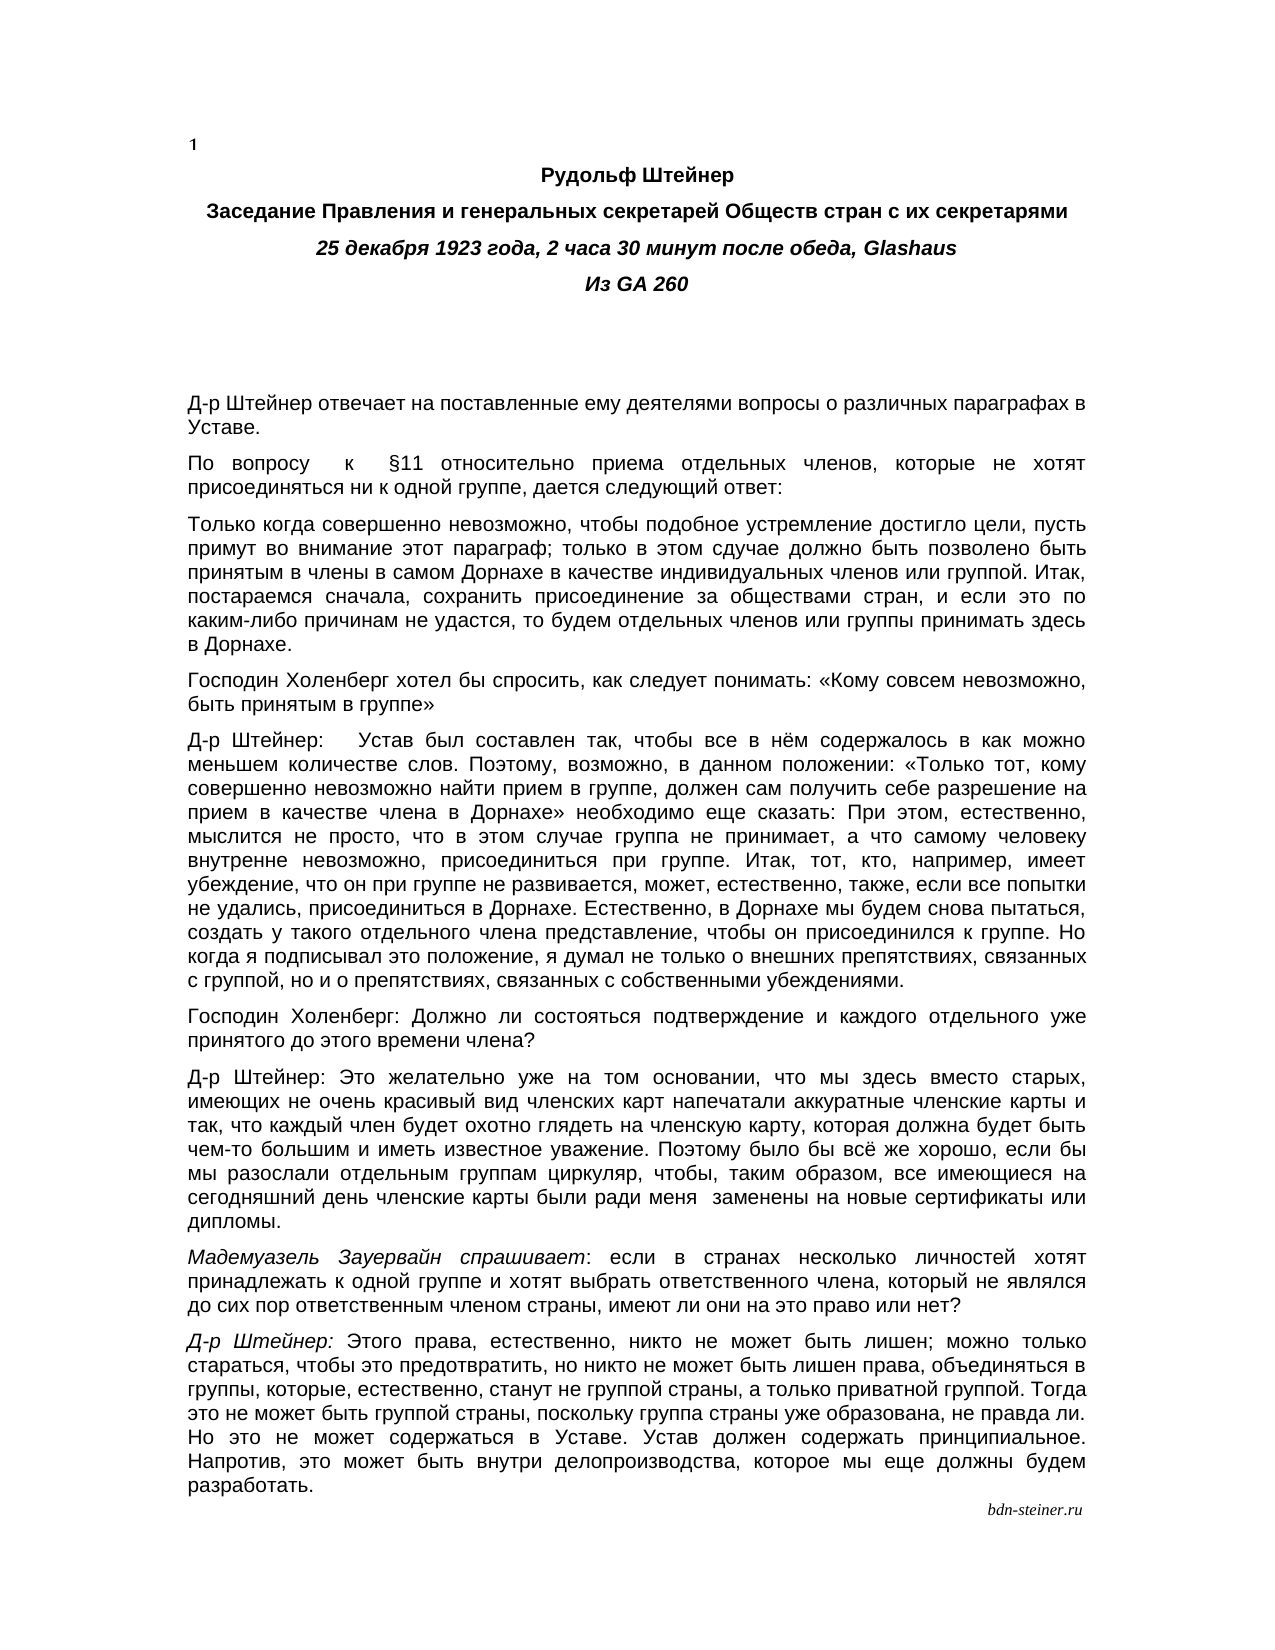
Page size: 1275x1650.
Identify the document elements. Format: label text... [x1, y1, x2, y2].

text Господин Холенберг: Должно ли состояться подтверждение и каждого отдельного уже принятого до этого времени члена? [187, 1004, 1087, 1052]
text Д-р Штейнер: Устав был составлен так, чтобы все в нём содержалось в как можно меньшем количестве слов. Поэтому, возможно, в данном положении: «Только тот, кому совершенно невозможно найти прием в группе, должен сам получить себе разрешение на прием в качестве члена в Дорнахе» необходимо еще сказать: При этом, естественно, мыслится не просто, что в этом случае группа не принимает, а что самому человеку внутренне невозможно, присоединиться при группе. Итак, тот, кто, например, имеет убеждение, что он при группе не развивается, может, естественно, также, если все попытки не удались, присоединиться в Дорнахе. Естественно, в Дорнахе мы будем снова пытаться, создать у такого отдельного члена представление, чтобы он присоединился к группе. Но когда я подписывал это положение, я думал не только о внешних препятствиях, связанных с группой, но и о препятствиях, связанных с собственными убеждениями. [187, 728, 1087, 992]
text По вопросу к §11 относительно приема отдельных членов, которые не хотят присоединяться ни к одной группе, дается следующий ответ: [187, 451, 1087, 499]
text Д-р Штейнер отвечает на поставленные ему деятелями вопросы о различных параграфах в Уставе. [187, 391, 1087, 439]
text Рудольф Штейнер [187, 162, 1087, 186]
text Мадемуазель Зауервайн спрашивает: если в странах несколько личностей хотят принадлежать к одной группе и хотят выбрать ответственного члена, который не являлся до сих пор ответственным членом страны, имеют ли они на это право или нет? [187, 1245, 1087, 1317]
text Д-р Штейнер: Это желательно уже на том основании, что мы здесь вместо старых, имеющих не очень красивый вид членских карт напечатали аккуратные членские карты и так, что каждый член будет охотно глядеть на членскую карту, которая должна будет быть чем-то большим и иметь известное уважение. Поэтому было бы всё же хорошо, если бы мы разослали отдельным группам циркуляр, чтобы, таким образом, все имеющиеся на сегодняшний день членские карты были ради меня заменены на новые сертификаты или дипломы. [187, 1065, 1087, 1232]
text Из GA 260 [187, 272, 1087, 296]
text Д-р Штейнер: Этого права, естественно, никто не может быть лишен; можно только стараться, чтобы это предотвратить, но никто не может быть лишен права, объединяться в группы, которые, естественно, станут не группой страны, а только приватной группой. Тогда это не может быть группой страны, поскольку группа страны уже образована, не правда ли. Но это не может содержаться в Уставе. Устав должен содержать принципиальное. Напротив, это может быть внутри делопроизводства, которое мы еще должны будем разработать. [187, 1329, 1087, 1497]
text Заседание Правления и генеральных секретарей Обществ стран с их секретарями [187, 199, 1087, 223]
text Только когда совершенно невозможно, чтобы подобное устремление достигло цели, пусть примут во внимание этот параграф; только в этом сдучае должно быть позволено быть принятым в члены в самом Дорнахе в качестве индивидуальных членов или группой. Итак, постараемся сначала, сохранить присоединение за обществами стран, и если это по каким-либо причинам не удастся, то будем отдельных членов или группы принимать здесь в Дорнахе. [187, 512, 1087, 655]
text 25 декабря 1923 года, 2 часа 30 минут после обеда, Glashaus [187, 235, 1087, 259]
text Господин Холенберг хотел бы спросить, как следует понимать: «Кому совсем невозможно, быть принятым в группе» [187, 668, 1087, 716]
